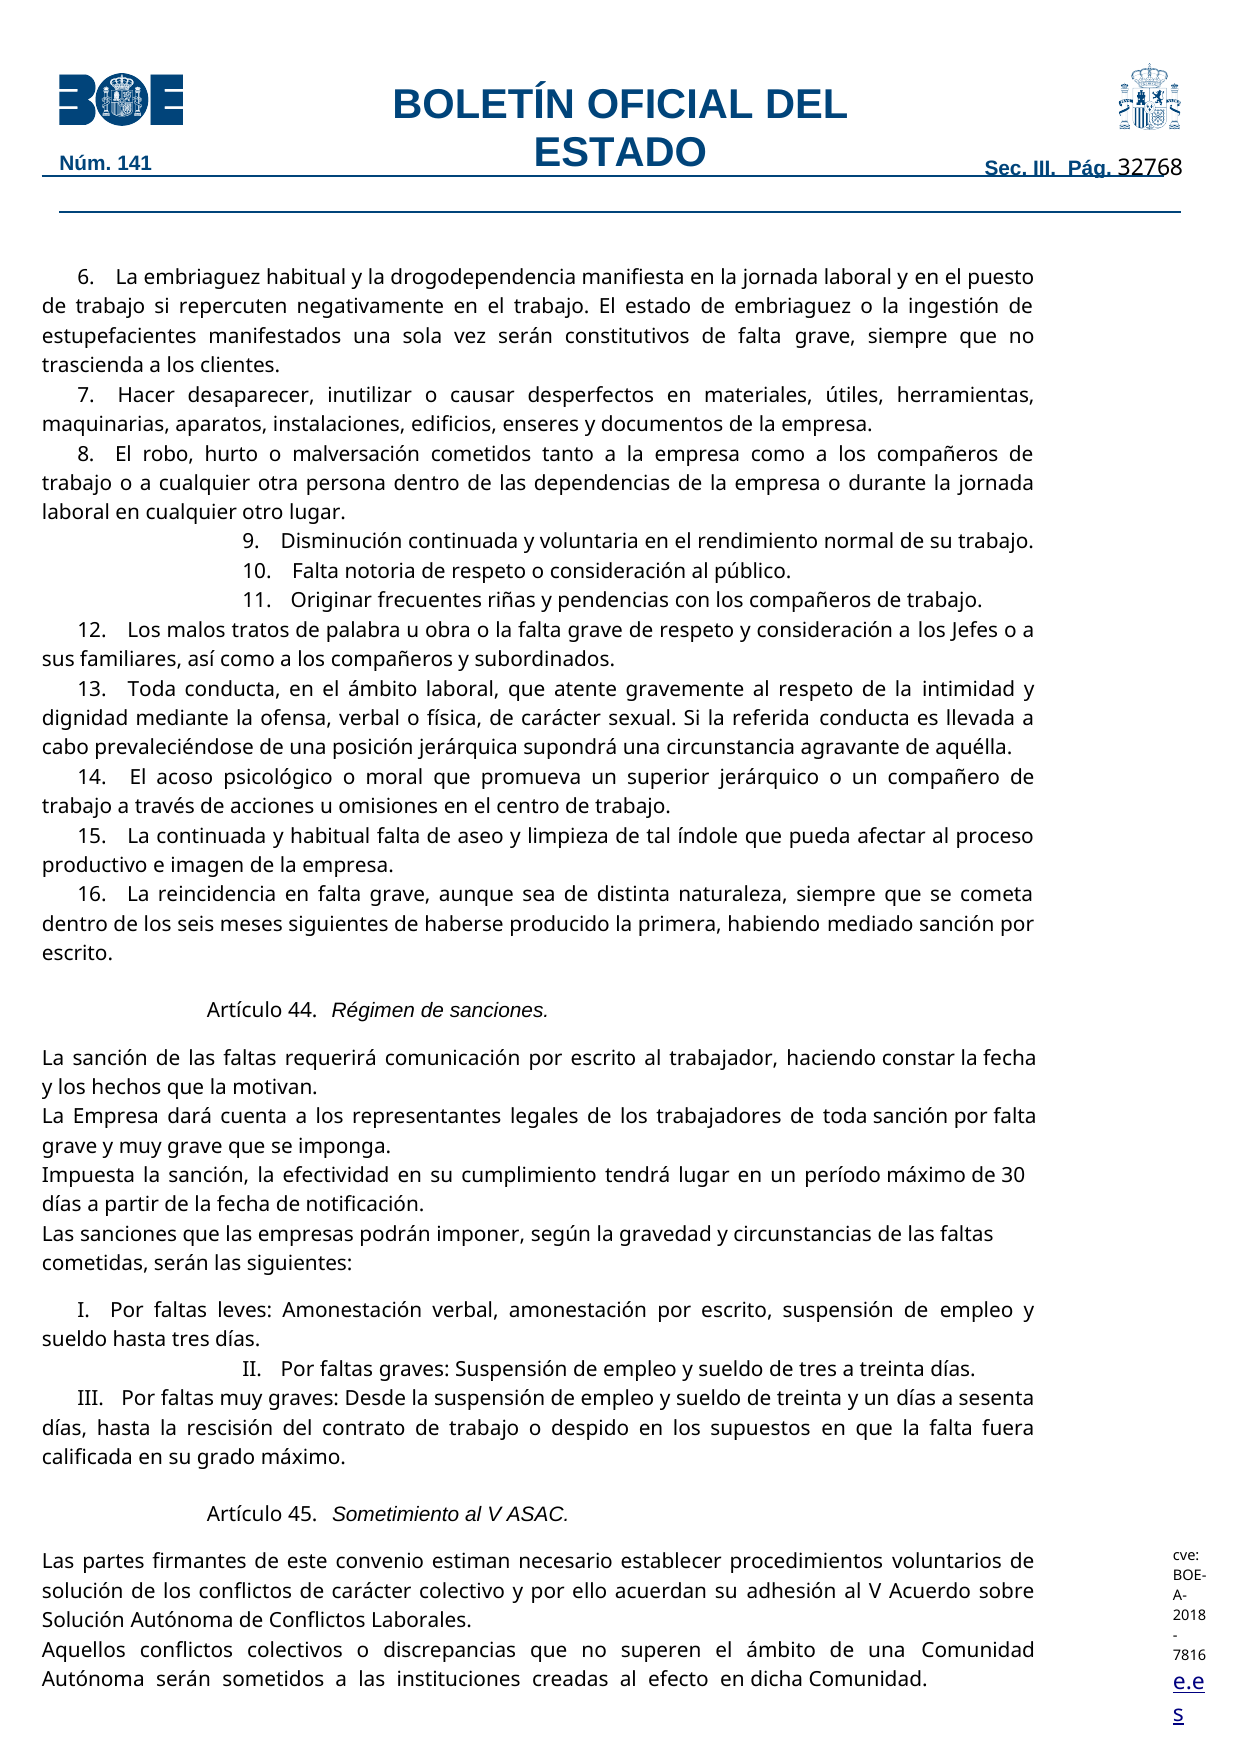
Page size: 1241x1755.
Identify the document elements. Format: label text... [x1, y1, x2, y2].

list Por faltas graves: Suspensión de empleo y sueldo de tres a treinta días. [242, 1354, 1199, 1382]
text Artículo 45. Sometimiento al V ASAC. [207, 1499, 1199, 1528]
text Las partes firmantes de este convenio estiman necesario establecer procedimientos voluntarios de solución de los conflictos de carácter colectivo y por ello acuerdan su adhesión al V Acuerdo sobre Solución Autónoma de Conflictos Laborales. [42, 1547, 1034, 1634]
list El robo, hurto o malversación cometidos tanto a la empresa como a los compañeros de trabajo o a cualquier otra persona dentro de las dependencias de la empresa o durante la jornada laboral en cualquier otro lugar. [42, 439, 1034, 526]
list Disminución continuada y voluntaria en el rendimiento normal de su trabajo. [242, 527, 1199, 555]
list Por faltas muy graves: Desde la suspensión de empleo y sueldo de treinta y un días a sesenta días, hasta la rescisión del contrato de trabajo o despido en los supuestos en que la falta fuera calificada en su grado máximo. [42, 1383, 1034, 1471]
list La embriaguez habitual y la drogodependencia manifiesta en la jornada laboral y en el puesto de trabajo si repercuten negativamente en el trabajo. El estado de embriaguez o la ingestión de estupefacientes manifestados una sola vez serán constitutivos de falta grave, siempre que no trascienda a los clientes. [42, 262, 1034, 379]
list Hacer desaparecer, inutilizar o causar desperfectos en materiales, útiles, herramientas, maquinarias, aparatos, instalaciones, edificios, enseres y documentos de la empresa. [42, 380, 1034, 437]
list Falta notoria de respeto o consideración al público. [242, 556, 1199, 584]
text Las sanciones que las empresas podrán imponer, según la gravedad y circunstancias de las faltas cometidas, serán las siguientes: [42, 1219, 1051, 1277]
list La reincidencia en falta grave, aunque sea de distinta naturaleza, siempre que se cometa dentro de los seis meses siguientes de haberse producido la primera, habiendo mediado sanción por escrito. [42, 879, 1034, 966]
list Toda conducta, en el ámbito laboral, que atente gravemente al respeto de la intimidad y dignidad mediante la ofensa, verbal o física, de carácter sexual. Si la referida conducta es llevada a cabo prevaleciéndose de una posición jerárquica supondrá una circunstancia agravante de aquélla. [42, 674, 1034, 761]
text Artículo 44. Régimen de sanciones. [207, 996, 1199, 1024]
text cve: BOE-A-2018-7816 [1173, 1545, 1209, 1664]
text La Empresa dará cuenta a los representantes legales de los trabajadores de toda sanción por falta grave y muy grave que se imponga. [42, 1101, 1051, 1159]
text La sanción de las faltas requerirá comunicación por escrito al trabajador, haciendo constar la fecha y los hechos que la motivan. [42, 1043, 1051, 1101]
list Por faltas leves: Amonestación verbal, amonestación por escrito, suspensión de empleo y sueldo hasta tres días. [42, 1295, 1034, 1353]
text Impuesta la sanción, la efectividad en su cumplimiento tendrá lugar en un período máximo de 30 días a partir de la fecha de notificación. [42, 1160, 1051, 1218]
list Los malos tratos de palabra u obra o la falta grave de respeto y consideración a los Jefes o a sus familiares, así como a los compañeros y subordinados. [42, 615, 1034, 673]
list La continuada y habitual falta de aseo y limpieza de tal índole que pueda afectar al proceso productivo e imagen de la empresa. [42, 821, 1034, 878]
text Aquellos conflictos colectivos o discrepancias que no superen el ámbito de una Comunidad Autónoma serán sometidos a las instituciones creadas al efecto en dicha Comunidad. [42, 1635, 1035, 1692]
text Verificable en http://www.boe.es [1173, 1665, 1209, 1754]
list Originar frecuentes riñas y pendencias con los compañeros de trabajo. [242, 586, 1199, 614]
list El acoso psicológico o moral que promueva un superior jerárquico o un compañero de trabajo a través de acciones u omisiones en el centro de trabajo. [42, 762, 1034, 820]
